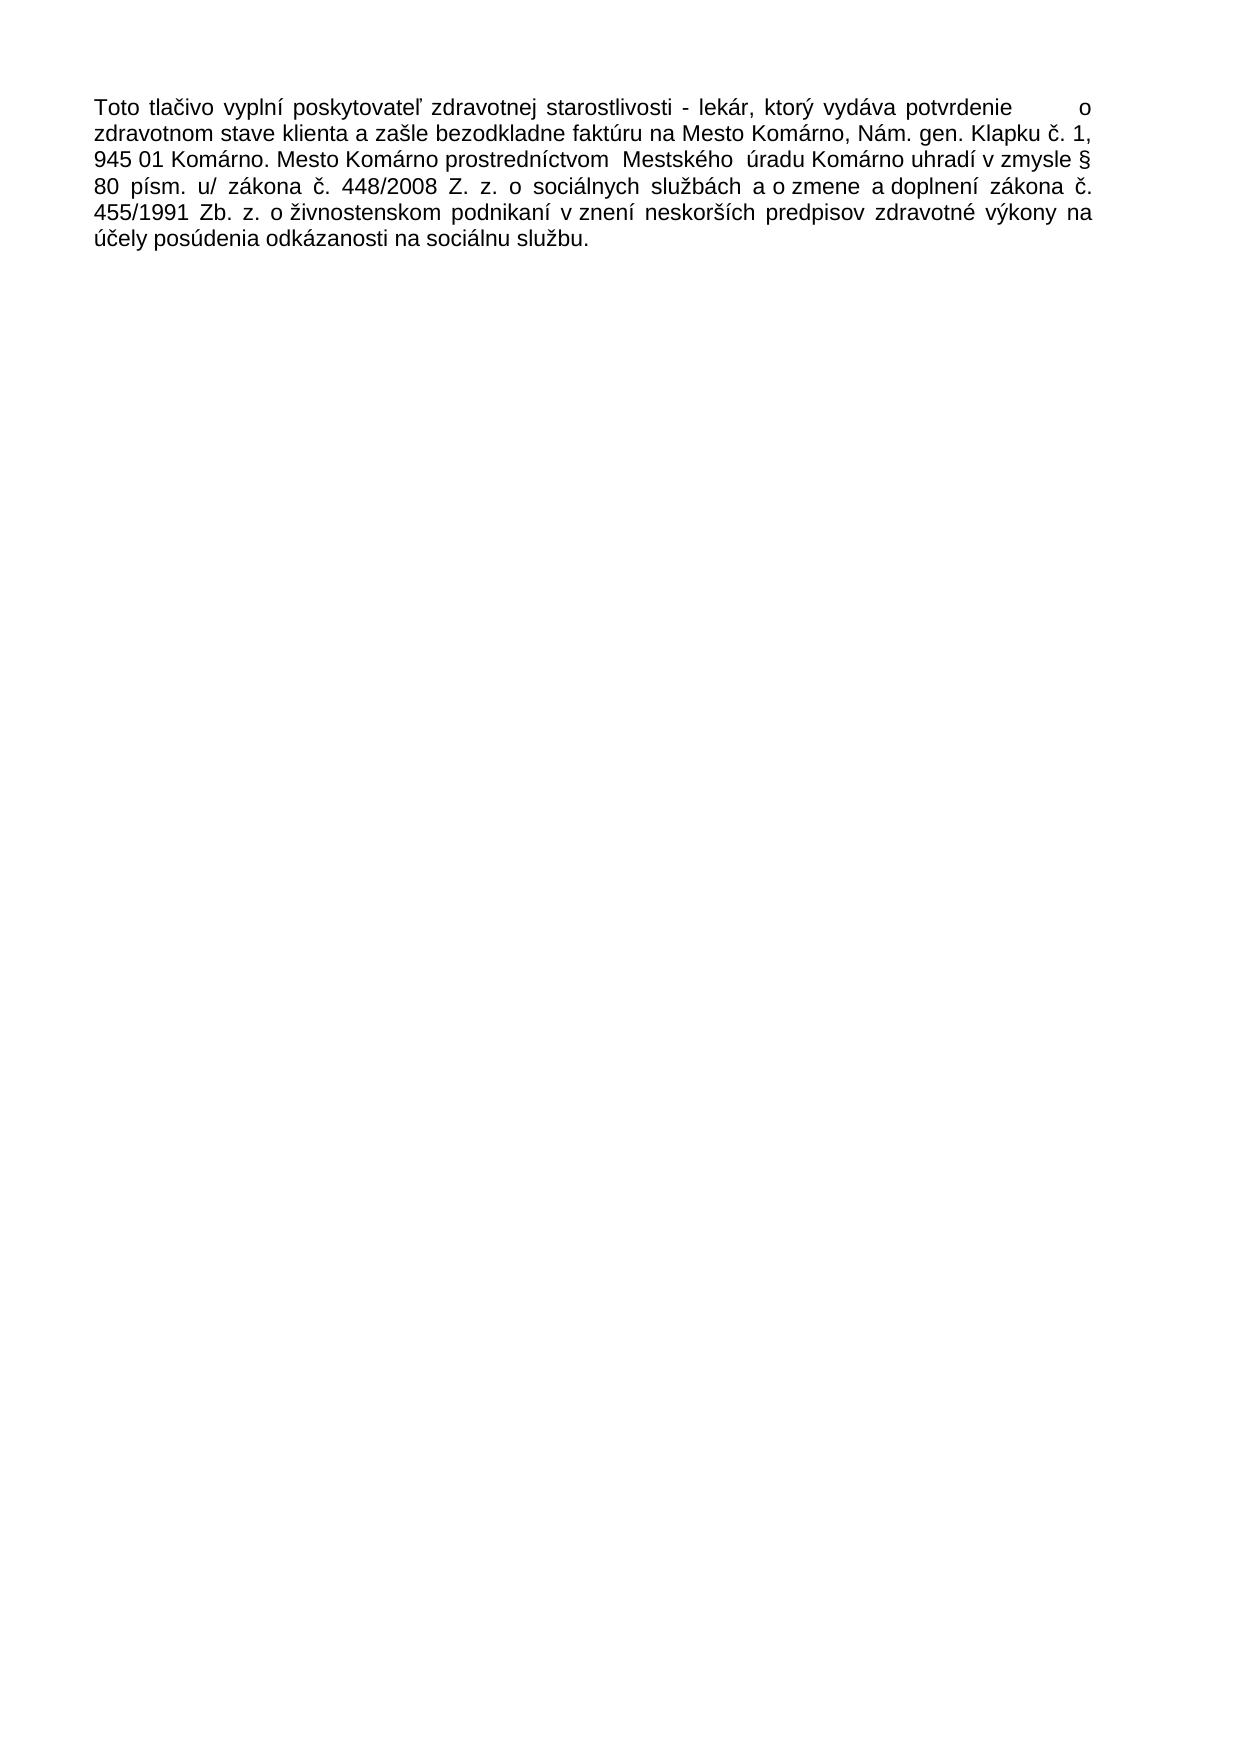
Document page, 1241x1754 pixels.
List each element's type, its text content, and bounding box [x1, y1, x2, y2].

text Toto tlačivo vyplní poskytovateľ zdravotnej starostlivosti - lekár, ktorý vydáva potvrdenie o zdravotnom stave klienta a zašle bezodkladne faktúru na Mesto Komárno, Nám. gen. Klapku č. 1, 945 01 Komárno. Mesto Komárno prostredníctvom Mestského úradu Komárno uhradí v zmysle § 80 písm. u/ zákona č. 448/2008 Z. z. o sociálnych službách a o zmene a doplnení zákona č. 455/1991 Zb. z. o živnostenskom podnikaní v znení neskorších predpisov zdravotné výkony na účely posúdenia odkázanosti na sociálnu službu. [94, 94, 1093, 252]
